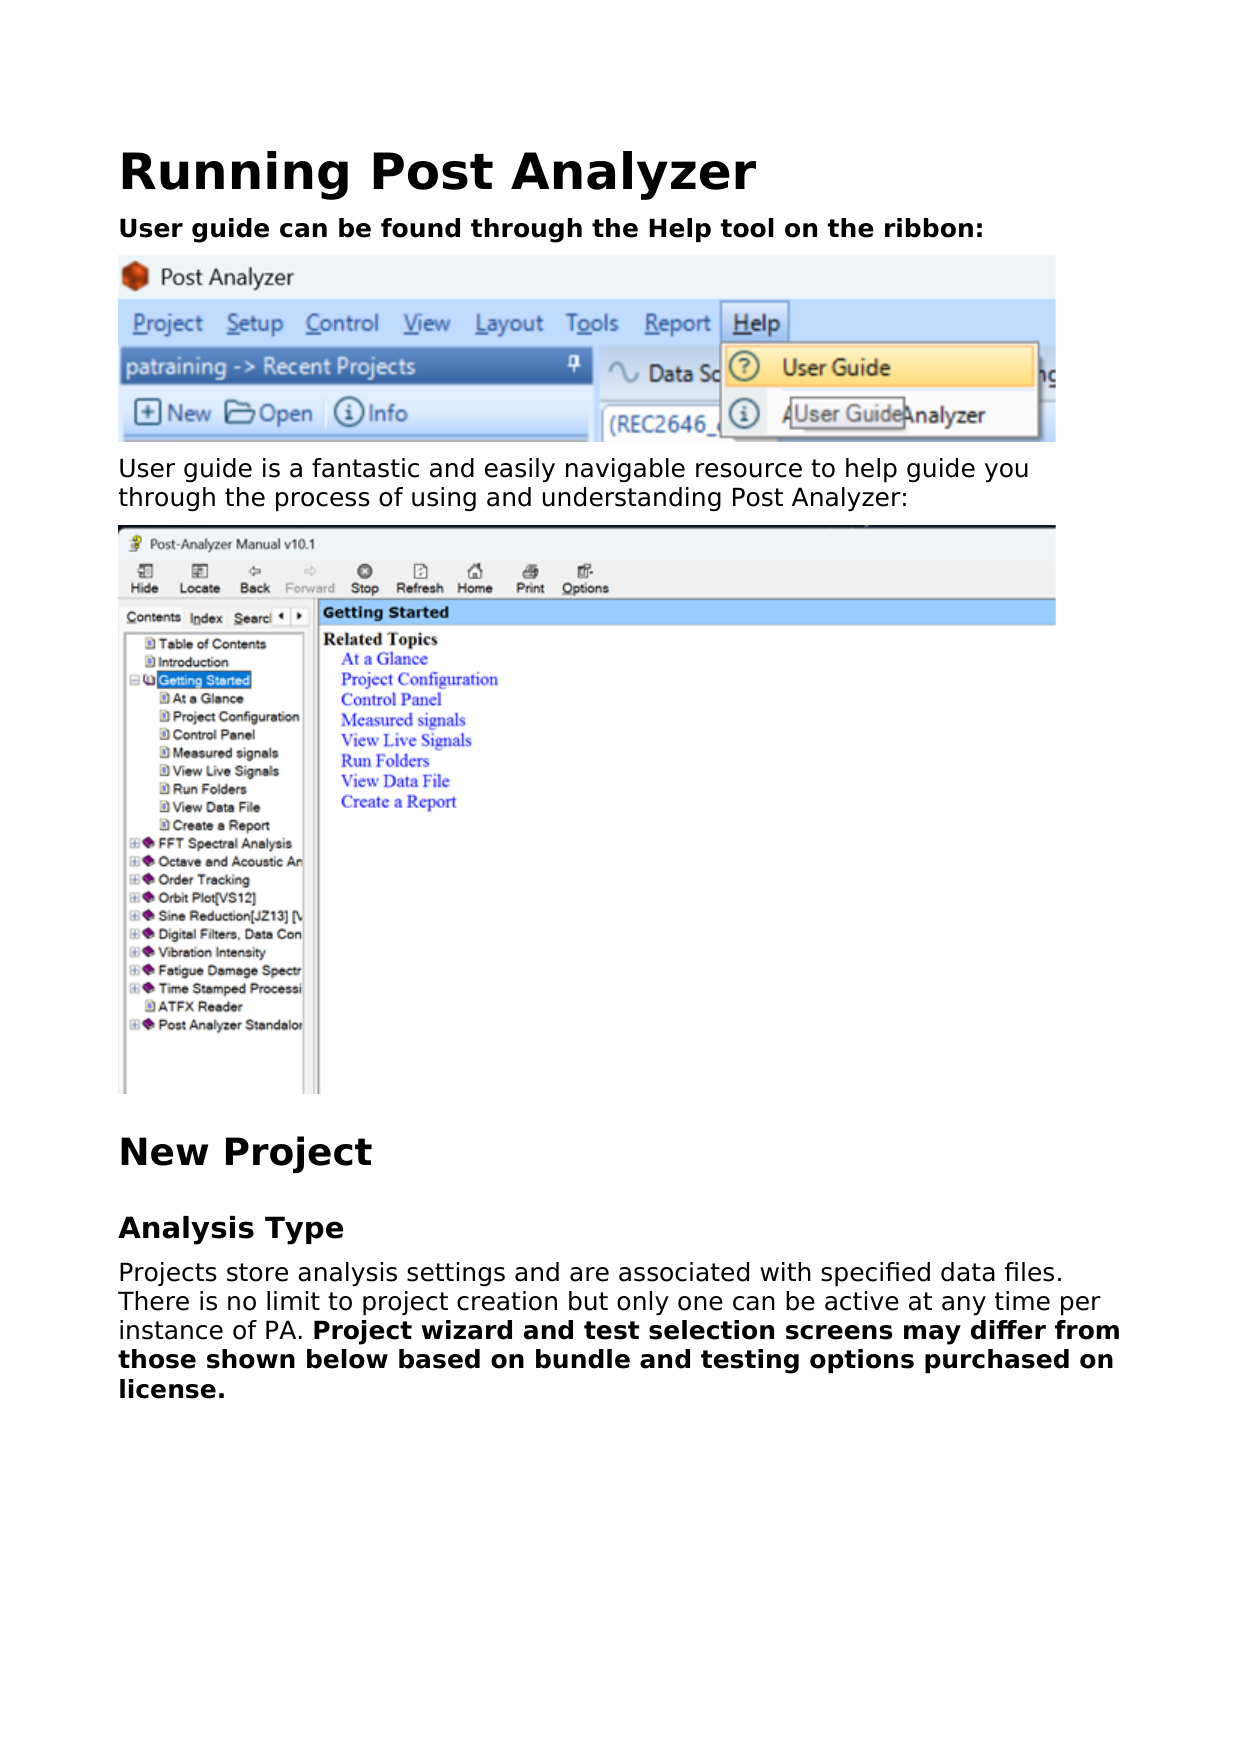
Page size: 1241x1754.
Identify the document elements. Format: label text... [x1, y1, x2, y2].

subtitle Running Post Analyzer [118, 143, 1122, 201]
text User guide is a fantastic and easily navigable resource to help guide you through the process of using and understanding Post Analyzer: [118, 454, 1122, 513]
picture [118, 525, 1056, 1094]
text Projects store analysis settings and are associated with specified data files. There is no limit to project creation but only one can be active at any time per instance of PA. Project wizard and test selection screens may differ from those shown below based on bundle and testing options purchased on license. [118, 1258, 1122, 1404]
text User guide can be found through the Help tool on the ribbon: [118, 214, 1122, 243]
picture [118, 255, 1056, 442]
subtitle New Project [118, 1131, 1122, 1174]
subtitle Analysis Type [118, 1212, 1122, 1246]
